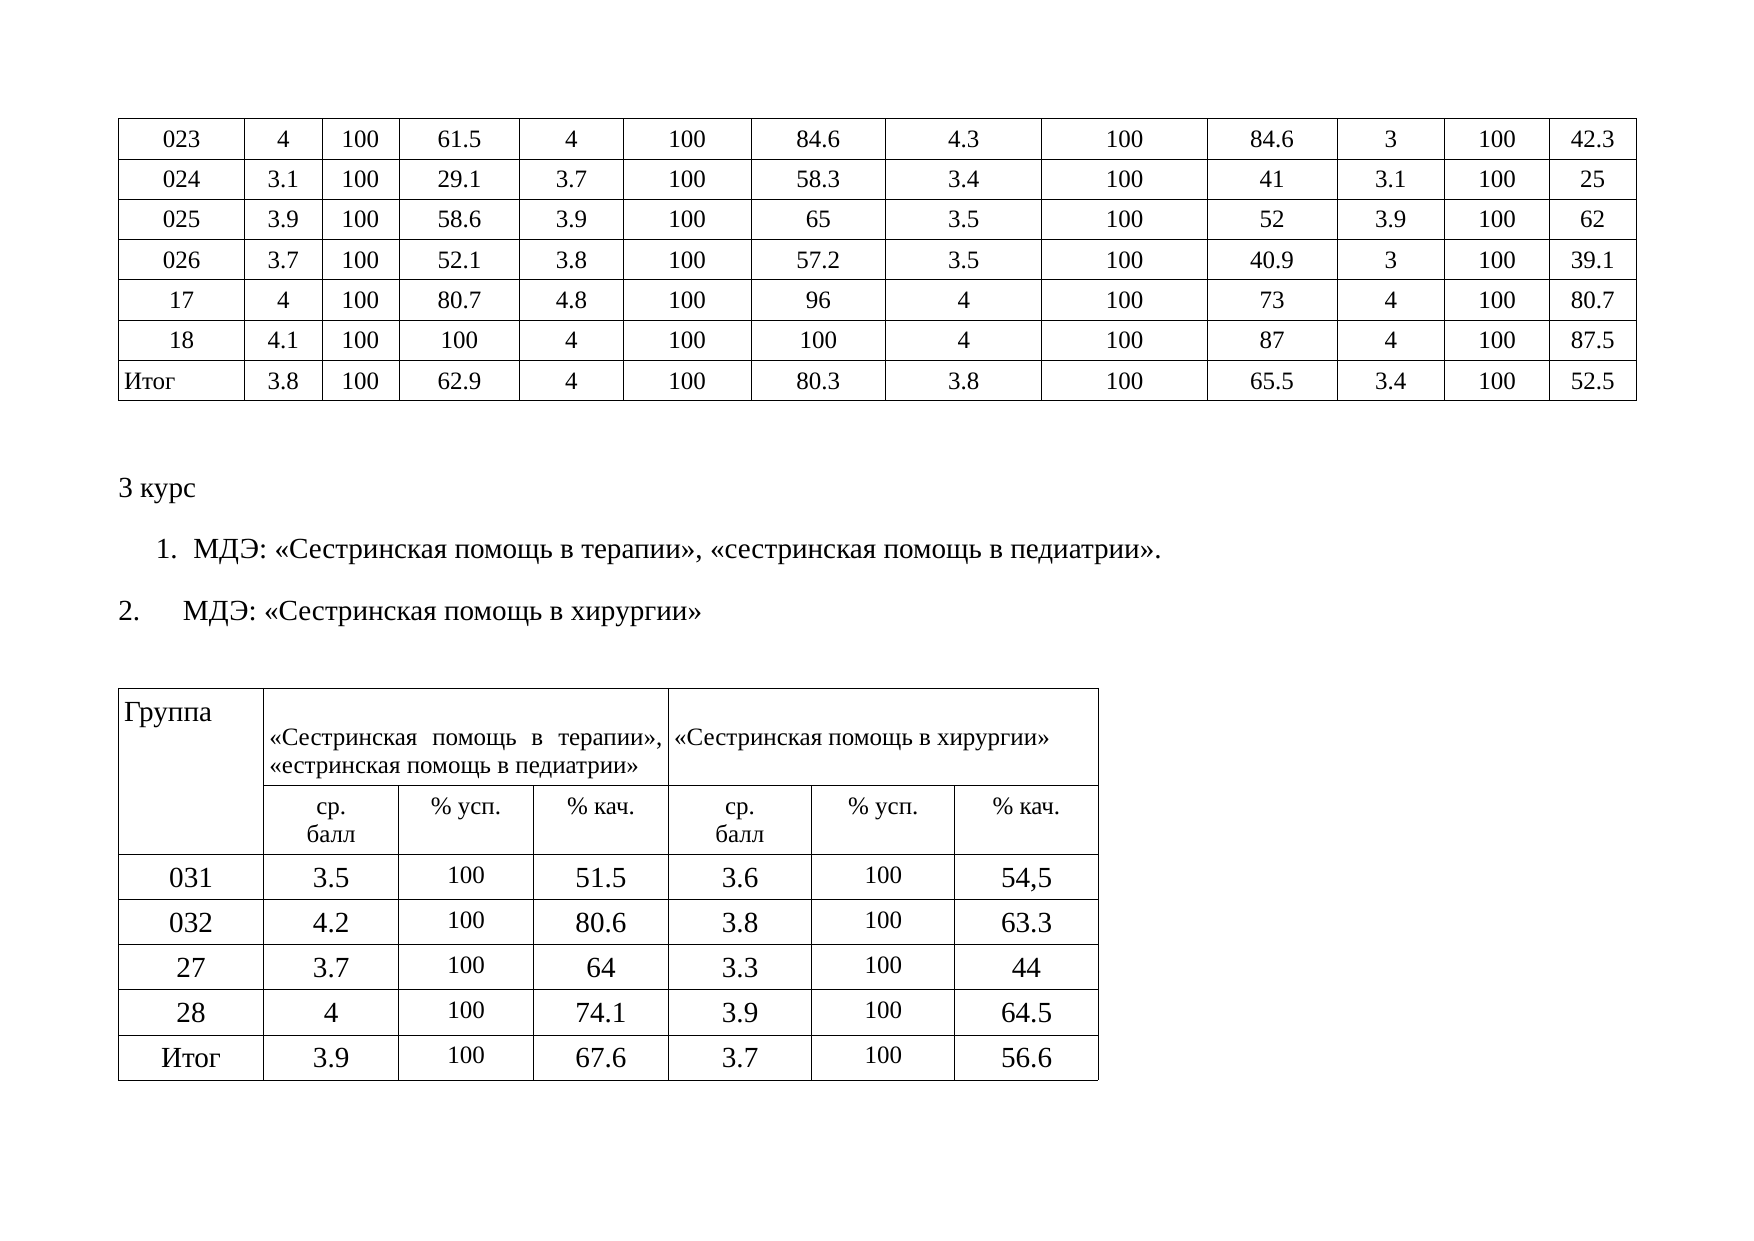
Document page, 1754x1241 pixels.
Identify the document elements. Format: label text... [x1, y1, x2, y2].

text 3 курс [118, 470, 1636, 503]
table_cell 100 [1042, 160, 1207, 199]
table_cell 74,1 [534, 990, 668, 1034]
table_cell 100 [399, 855, 533, 899]
table_cell 4 [520, 361, 623, 400]
table_cell 100 [323, 321, 399, 360]
table_cell 3,8 [245, 361, 322, 400]
table_cell 44 [955, 945, 1098, 989]
table_cell 27 [119, 945, 263, 989]
table_cell 100 [812, 990, 954, 1034]
table_cell 100 [1445, 200, 1549, 239]
table_cell 3,9 [1338, 200, 1444, 239]
table_cell 3 [1338, 119, 1444, 158]
table_cell 4,3 [886, 119, 1041, 158]
table_cell 64 [534, 945, 668, 989]
table_cell 3,9 [520, 200, 623, 239]
table_cell 29,1 [400, 160, 519, 199]
table_cell 025 [119, 200, 244, 239]
table_cell 100 [323, 200, 399, 239]
table_cell ср. балл [264, 786, 398, 854]
table_cell 42,3 [1550, 119, 1636, 158]
table_cell 4 [264, 990, 398, 1034]
table_cell 52,5 [1550, 361, 1636, 400]
table_cell ср. балл [669, 786, 811, 854]
table_cell 17 [119, 280, 244, 320]
table_cell 63,3 [955, 900, 1098, 944]
table_cell 032 [119, 900, 263, 944]
table_cell 100 [399, 945, 533, 989]
table_cell 4 [520, 321, 623, 360]
table_cell 4 [886, 321, 1041, 360]
table_cell 84,6 [752, 119, 885, 158]
table_cell 3,5 [886, 240, 1041, 279]
table_cell 100 [400, 321, 519, 360]
table_cell 61,5 [400, 119, 519, 158]
table_cell 100 [323, 160, 399, 199]
table_cell 023 [119, 119, 244, 158]
table_cell 100 [624, 361, 751, 400]
table_cell 62,9 [400, 361, 519, 400]
table_cell 3,7 [245, 240, 322, 279]
table_cell 4 [245, 119, 322, 158]
table_cell 64,5 [955, 990, 1098, 1034]
table_cell 100 [1042, 361, 1207, 400]
table_cell 100 [1445, 160, 1549, 199]
table_cell % кач. [955, 786, 1098, 854]
table_cell 4 [1338, 280, 1444, 320]
table_cell 3,7 [264, 945, 398, 989]
table_cell 100 [1042, 321, 1207, 360]
table_cell 87,5 [1550, 321, 1636, 360]
table_cell % усп. [812, 786, 954, 854]
table_cell 67,6 [534, 1036, 668, 1079]
table_cell 100 [624, 321, 751, 360]
table_cell 100 [1445, 240, 1549, 279]
table_cell 3,9 [245, 200, 322, 239]
table_cell % кач. [534, 786, 668, 854]
table_cell 100 [323, 240, 399, 279]
table_cell 3,5 [264, 855, 398, 899]
table_cell 62 [1550, 200, 1636, 239]
table_cell 51,5 [534, 855, 668, 899]
table_cell 4 [886, 280, 1041, 320]
table_cell 28 [119, 990, 263, 1034]
table_cell 4,8 [520, 280, 623, 320]
table_cell Итог [119, 1036, 263, 1079]
table_cell 100 [1445, 361, 1549, 400]
table_cell 56,6 [955, 1036, 1098, 1079]
table_header «Сестринская помощь в хирургии» [669, 689, 1098, 785]
table_cell 40,9 [1208, 240, 1337, 279]
table_cell 3,8 [520, 240, 623, 279]
table_cell 100 [1042, 280, 1207, 320]
table_cell 87 [1208, 321, 1337, 360]
table_cell 80,6 [534, 900, 668, 944]
table_cell 100 [1445, 280, 1549, 320]
table_cell 100 [1445, 119, 1549, 158]
table_cell 100 [399, 1036, 533, 1079]
table_cell 100 [1042, 240, 1207, 279]
table_cell 3,8 [886, 361, 1041, 400]
table_cell 3 [1338, 240, 1444, 279]
table_cell 3,9 [669, 990, 811, 1034]
table_cell 58,3 [752, 160, 885, 199]
table_cell 52 [1208, 200, 1337, 239]
table_cell 4 [1338, 321, 1444, 360]
table_cell Итог [119, 361, 244, 400]
table_header Группа [119, 689, 263, 854]
table_cell 100 [399, 990, 533, 1034]
table_cell 3,7 [520, 160, 623, 199]
table_cell 3,1 [245, 160, 322, 199]
table_cell 58,6 [400, 200, 519, 239]
table_cell 100 [399, 900, 533, 944]
table_cell 3,1 [1338, 160, 1444, 199]
table_cell 80,7 [400, 280, 519, 320]
table_cell 3,5 [886, 200, 1041, 239]
table_cell 100 [624, 160, 751, 199]
table_cell 80,7 [1550, 280, 1636, 320]
table_cell 100 [812, 1036, 954, 1079]
table_cell 4 [245, 280, 322, 320]
table_cell 3,7 [669, 1036, 811, 1079]
table_cell 100 [752, 321, 885, 360]
table_cell 100 [323, 280, 399, 320]
table_cell % усп. [399, 786, 533, 854]
table_header «Сестринская помощь в терапии», «естринская помощь в педиатрии» [264, 689, 668, 785]
table_cell 3,4 [1338, 361, 1444, 400]
table_cell 25 [1550, 160, 1636, 199]
table_cell 57,2 [752, 240, 885, 279]
table_cell 100 [624, 280, 751, 320]
table_cell 3,4 [886, 160, 1041, 199]
table_cell 4,2 [264, 900, 398, 944]
table_cell 100 [812, 900, 954, 944]
table_cell 3,6 [669, 855, 811, 899]
table_cell 3,8 [669, 900, 811, 944]
table_cell 39,1 [1550, 240, 1636, 279]
table_cell 52,1 [400, 240, 519, 279]
table_cell 65 [752, 200, 885, 239]
table_cell 100 [323, 361, 399, 400]
table_cell 026 [119, 240, 244, 279]
table_cell 100 [1042, 200, 1207, 239]
table_cell 4 [520, 119, 623, 158]
table_cell 100 [812, 945, 954, 989]
table_cell 54,5 [955, 855, 1098, 899]
table_cell 96 [752, 280, 885, 320]
table_cell 3,9 [264, 1036, 398, 1079]
table_cell 100 [812, 855, 954, 899]
table_cell 18 [119, 321, 244, 360]
table_cell 65,5 [1208, 361, 1337, 400]
table_cell 73 [1208, 280, 1337, 320]
table_cell 80,3 [752, 361, 885, 400]
table_cell 100 [624, 240, 751, 279]
table_cell 100 [323, 119, 399, 158]
table_cell 84,6 [1208, 119, 1337, 158]
table_cell 41 [1208, 160, 1337, 199]
table_cell 100 [624, 200, 751, 239]
table_cell 3,3 [669, 945, 811, 989]
table_cell 100 [1042, 119, 1207, 158]
table_cell 031 [119, 855, 263, 899]
list МДЭ: «Сестринская помощь в хирургии» [118, 593, 1636, 626]
table_cell 100 [1445, 321, 1549, 360]
list МДЭ: «Сестринская помощь в терапии», «сестринская помощь в педиатрии». [156, 531, 1636, 565]
table_cell 100 [624, 119, 751, 158]
table_cell 4,1 [245, 321, 322, 360]
table_cell 024 [119, 160, 244, 199]
